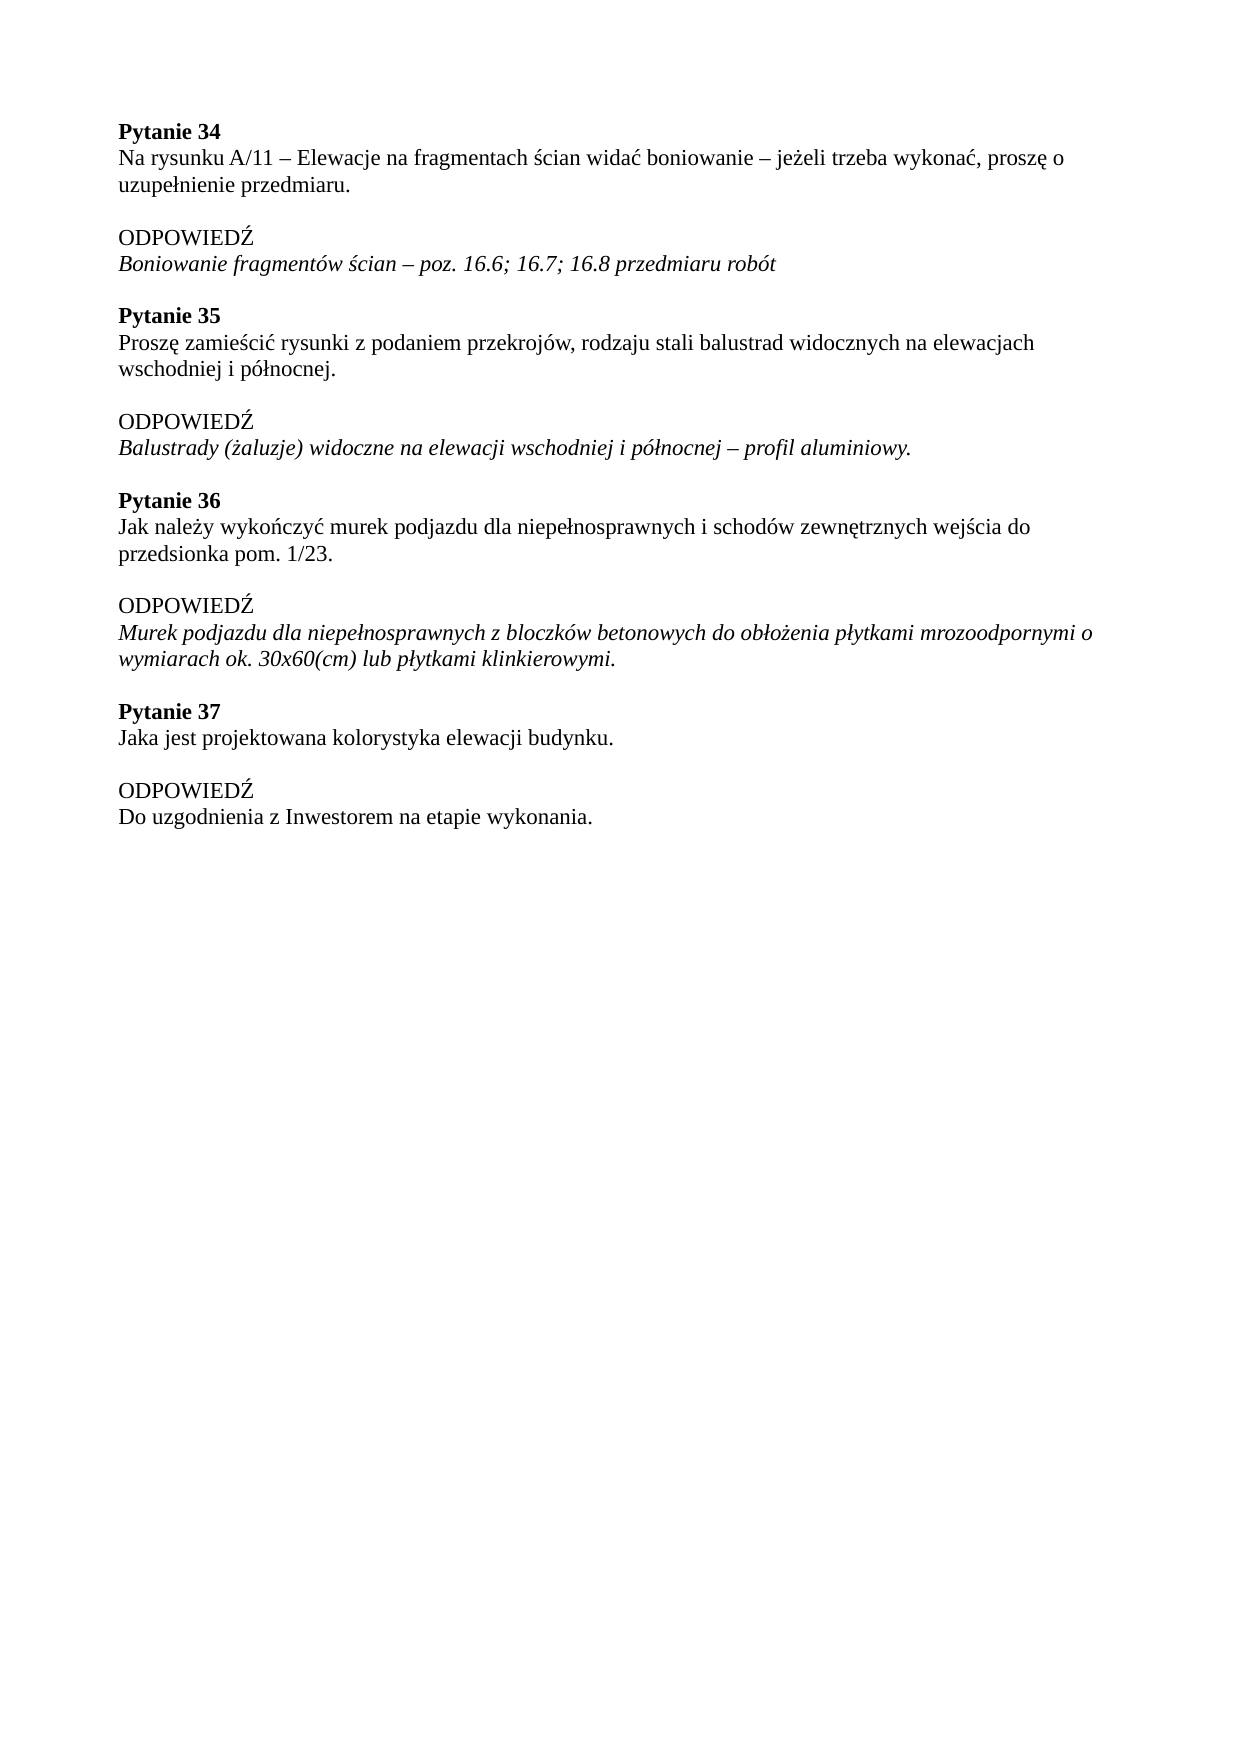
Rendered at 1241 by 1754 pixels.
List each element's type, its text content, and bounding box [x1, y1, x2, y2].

text Na rysunku A/11 – Elewacje na fragmentach ścian widać boniowanie – jeżeli trzeba wykonać, proszę o uzupełnienie przedmiaru. [118, 144, 1122, 197]
text ODPOWIEDŹ [118, 592, 1122, 619]
text ODPOWIEDŹ [118, 777, 1122, 803]
text Boniowanie fragmentów ścian – poz. 16.6; 16.7; 16.8 przedmiaru robót [118, 250, 1122, 276]
text Jak należy wykończyć murek podjazdu dla niepełnosprawnych i schodów zewnętrznych wejścia do przedsionka pom. 1/23. [118, 513, 1122, 566]
text Proszę zamieścić rysunki z podaniem przekrojów, rodzaju stali balustrad widocznych na elewacjach wschodniej i północnej. [118, 329, 1122, 382]
text Balustrady (żaluzje) widoczne na elewacji wschodniej i północnej – profil aluminiowy. [118, 434, 1122, 461]
text Pytanie 35 [118, 303, 1122, 329]
text Pytanie 36 [118, 487, 1122, 513]
text Jaka jest projektowana kolorystyka elewacji budynku. [118, 724, 1122, 751]
text Do uzgodnienia z Inwestorem na etapie wykonania. [118, 803, 1122, 830]
text ODPOWIEDŹ [118, 223, 1122, 250]
text Murek podjazdu dla niepełnosprawnych z bloczków betonowych do obłożenia płytkami mrozoodpornymi o wymiarach ok. 30x60(cm) lub płytkami klinkierowymi. [118, 619, 1122, 672]
text ODPOWIEDŹ [118, 408, 1122, 434]
text Pytanie 37 [118, 698, 1122, 724]
text Pytanie 34 [118, 118, 1122, 144]
